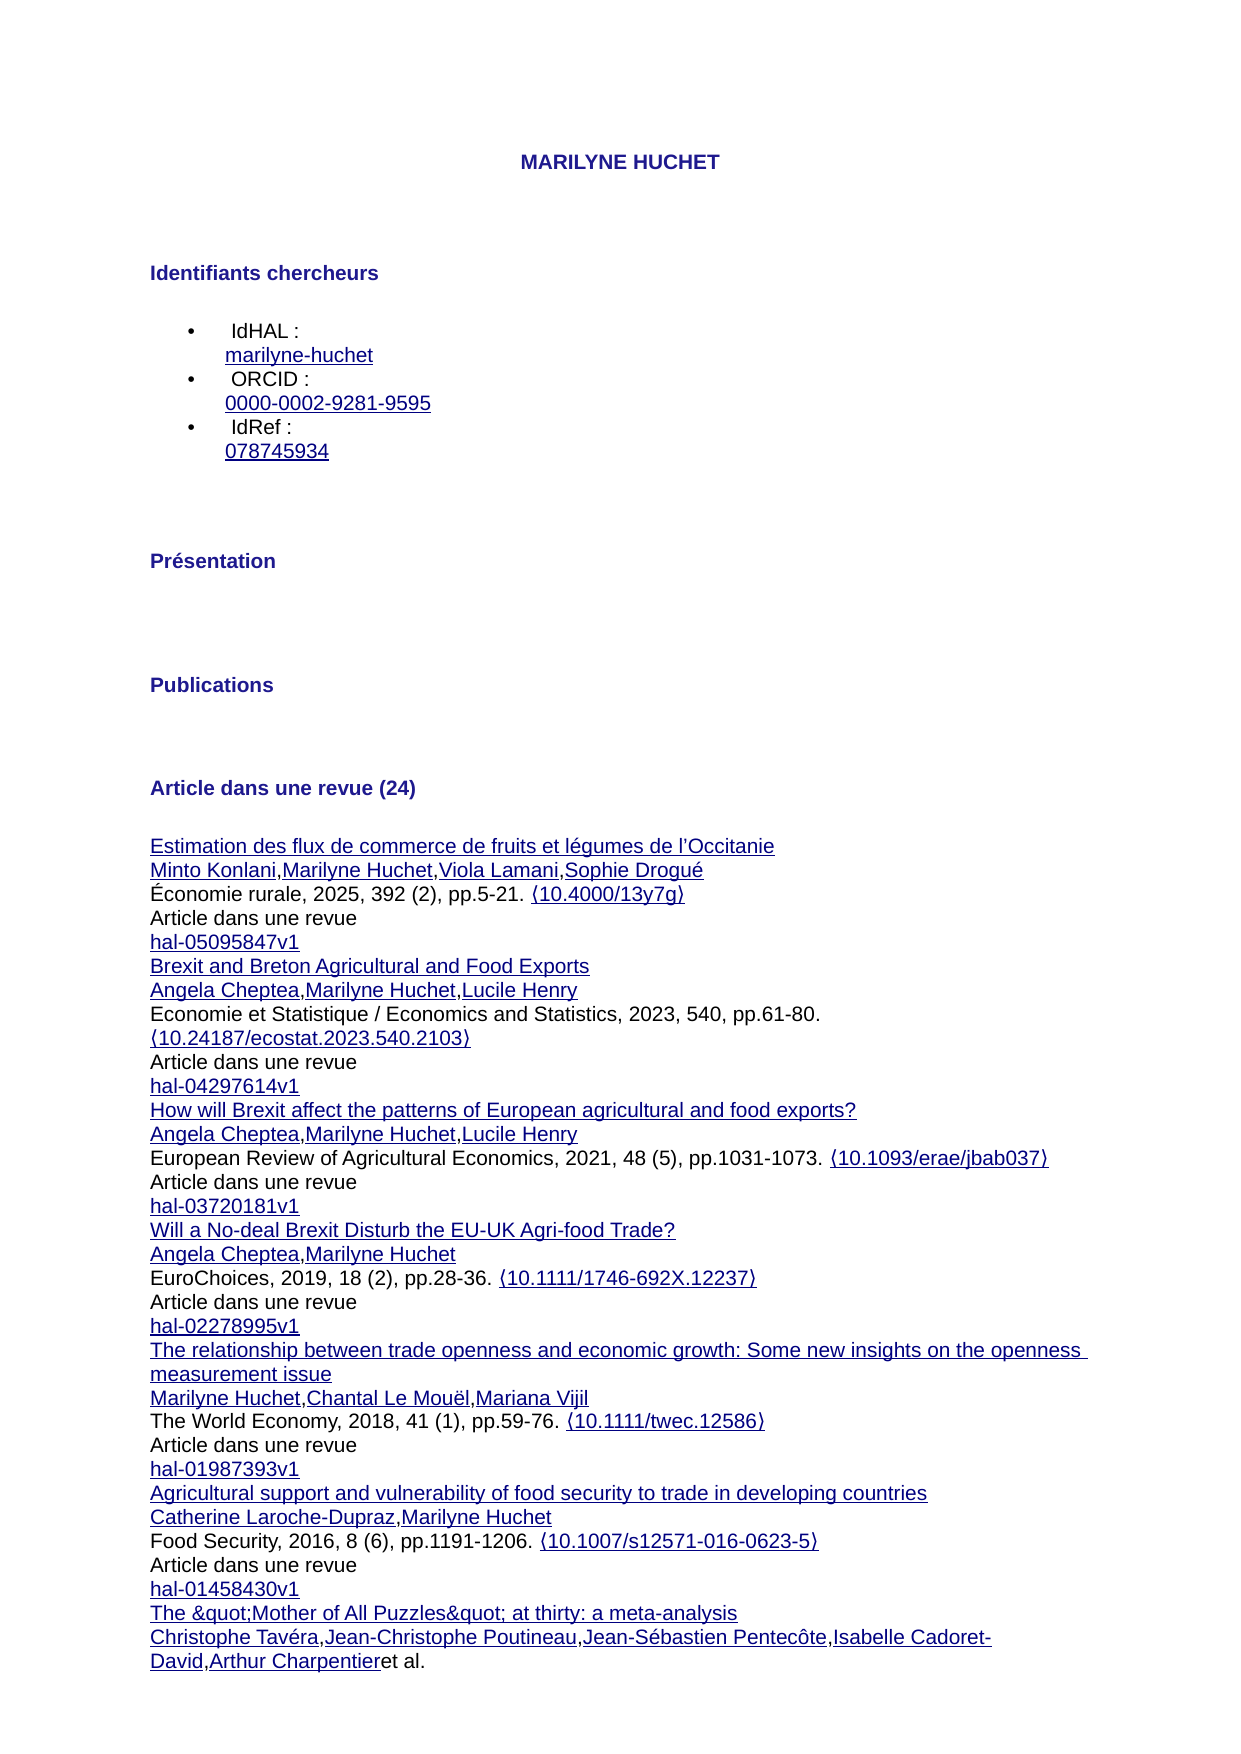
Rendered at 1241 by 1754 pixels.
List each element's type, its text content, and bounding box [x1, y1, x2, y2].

subtitle Publications [150, 673, 1090, 697]
list 078745934 [187, 438, 1090, 462]
list IdHAL : [187, 319, 1090, 343]
subtitle Identifiants chercheurs [150, 260, 1090, 284]
table_cell The relationship between trade openness and economic growth: Some new insights on the openness measurement issue Marilyne Huchet,Chantal Le Mouël,Mariana Vijil The World Economy, 2018, 41 (1), pp.59-76. ⟨10.1111/twec.12586⟩ Article dans une revue hal-01987393v1 [150, 1338, 1090, 1481]
list marilyne-huchet [187, 343, 1090, 367]
table_cell How will Brexit affect the patterns of European agricultural and food exports? Angela Cheptea,Marilyne Huchet,Lucile Henry European Review of Agricultural Economics, 2021, 48 (5), pp.1031-1073. ⟨10.1093/erae/jbab037⟩ Article dans une revue hal-03720181v1 [150, 1098, 1090, 1218]
table_cell Brexit and Breton Agricultural and Food Exports Angela Cheptea,Marilyne Huchet,Lucile Henry Economie et Statistique / Economics and Statistics, 2023, 540, pp.61-80. ⟨10.24187/ecostat.2023.540.2103⟩ Article dans une revue hal-04297614v1 [150, 954, 1090, 1098]
list ORCID : [187, 367, 1090, 391]
list 0000-0002-9281-9595 [187, 391, 1090, 414]
table_cell Will a No‐deal Brexit Disturb the EU‐UK Agri‐food Trade? Angela Cheptea,Marilyne Huchet EuroChoices, 2019, 18 (2), pp.28-36. ⟨10.1111/1746-692X.12237⟩ Article dans une revue hal-02278995v1 [150, 1218, 1090, 1337]
table_cell Agricultural support and vulnerability of food security to trade in developing countries Catherine Laroche-Dupraz,Marilyne Huchet Food Security, 2016, 8 (6), pp.1191-1206. ⟨10.1007/s12571-016-0623-5⟩ Article dans une revue hal-01458430v1 [150, 1481, 1090, 1601]
table_header Estimation des flux de commerce de fruits et légumes de l’Occitanie Minto Konlani,Marilyne Huchet,Viola Lamani,Sophie Drogué Économie rurale, 2025, 392 (2), pp.5-21. ⟨10.4000/13y7g⟩ Article dans une revue hal-05095847v1 [150, 834, 1090, 954]
subtitle MARILYNE HUCHET [150, 150, 1090, 174]
table_cell The &quot;Mother of All Puzzles&quot; at thirty: a meta-analysis Christophe Tavéra,Jean-Christophe Poutineau,Jean-Sébastien Pentecôte,Isabelle Cadoret-David,Arthur Charpentieret al. [150, 1601, 1090, 1673]
subtitle Présentation [150, 549, 1090, 573]
subtitle Article dans une revue (24) [150, 776, 1090, 800]
list IdRef : [187, 414, 1090, 438]
